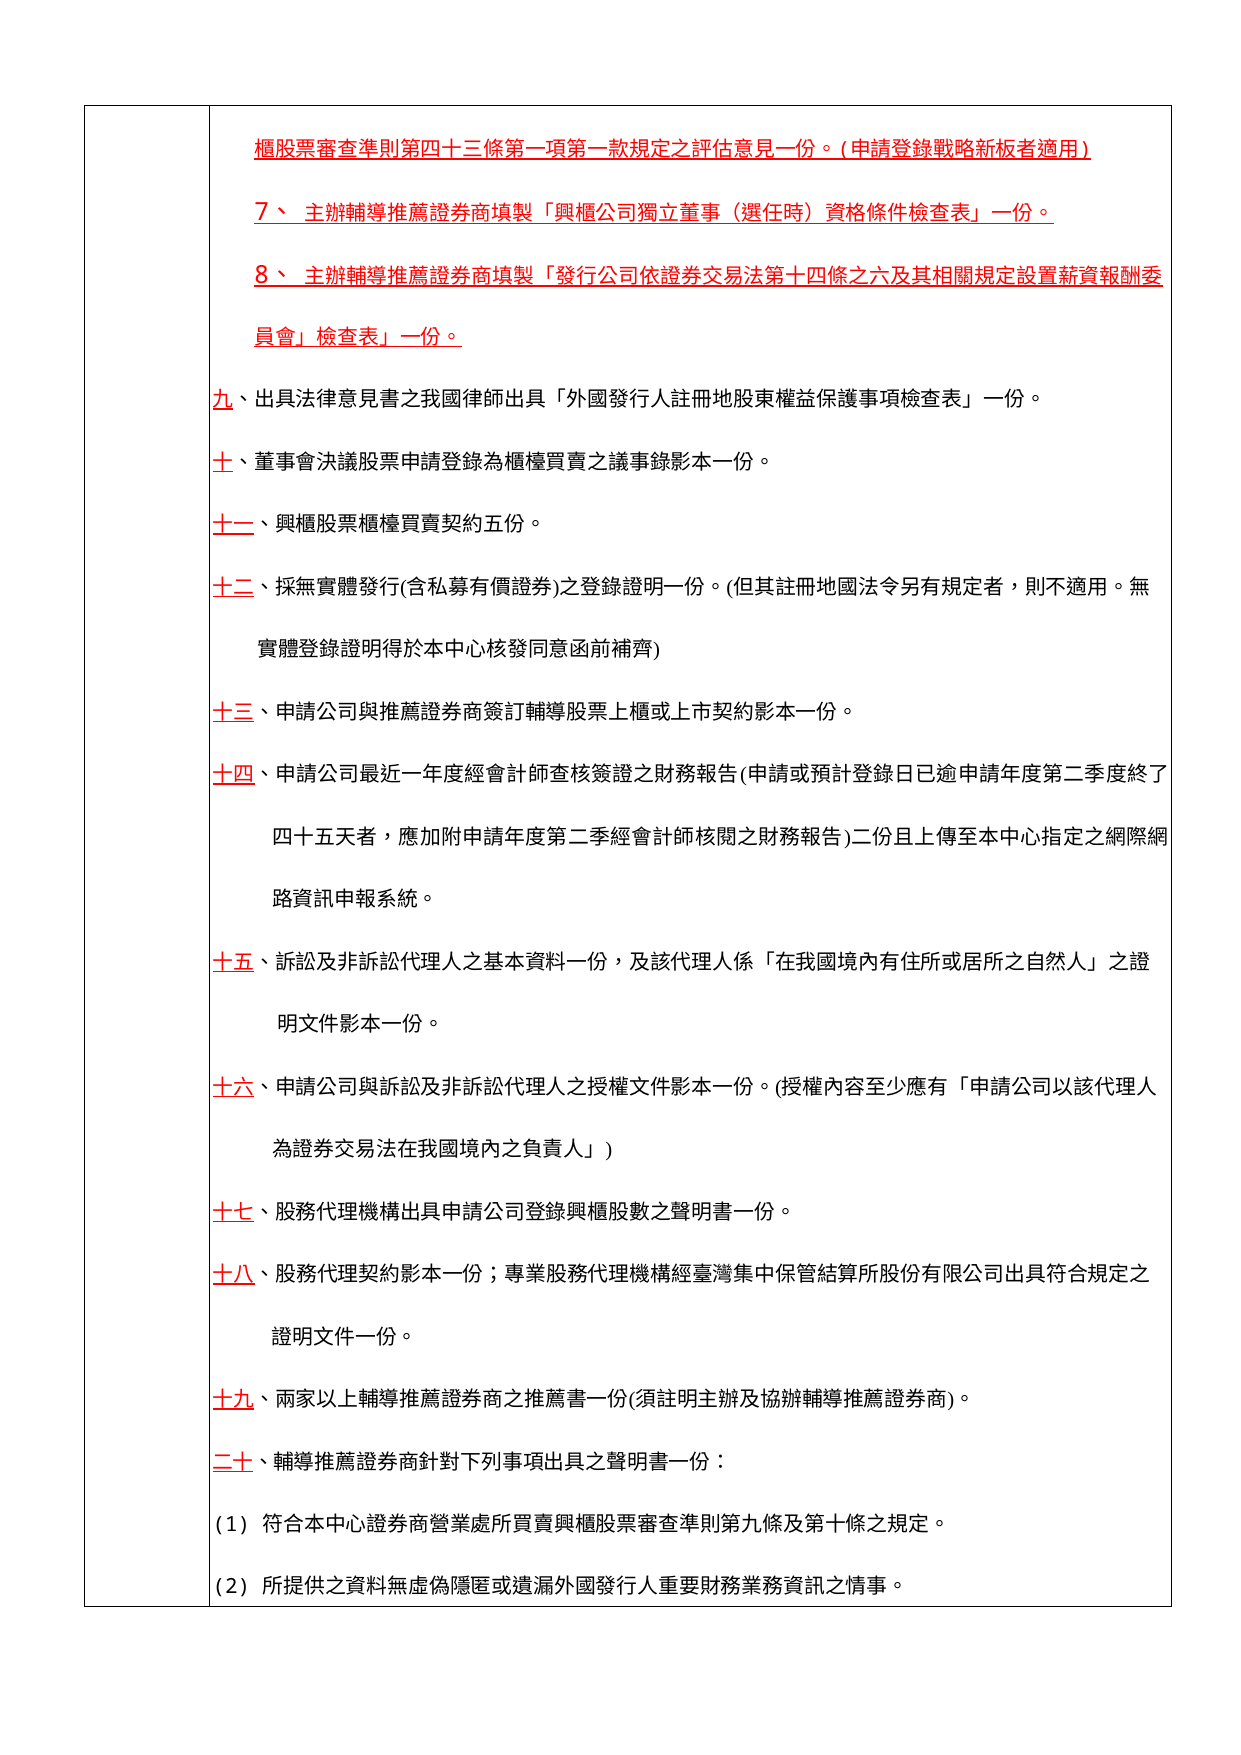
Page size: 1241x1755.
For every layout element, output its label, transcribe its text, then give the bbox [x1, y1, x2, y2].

table_cell [85, 106, 209, 1606]
table_cell 申請公司經我國外交部駐外單位認證之依註冊地國法律組織登記且有效存在之股份有限責任公司之證明文件影本一份。 二、申請公司針對下列事項出具之聲明書一份： 未違反「臺灣地區與大陸地區人民關係條例」相關規範： 1.申請公司並非依大陸地區法令組織登記者。 2.申請公司及其具有中華民國國籍之董事、監察人、經理人及持有公司股份超過股份總額百分之十之股東，暨申請公司所控制之營運主體係依中華民國公司法令組織設立，從事大陸地區投資者，係符合「臺灣地區與大陸地區人民關係條例」及「在大陸地區從事投資或技術合作許可辦法」等規定。 3.申請公司股東屬大陸地區人民來臺投資許可辦法定義之投資人者，其直接或間接持有該公司股份未逾30%，且未具有控制能力。 4.其他。 發行之記名股票未在海外證券市場掛牌交易，且以普通股為限。 在不違反註冊地國法令情況下，登錄興櫃後應於中華民國境內召開股東會。 若註冊地國法令規定不得於境外召開股東會者，公司已訂有得採委託投票或通訊投票之相關制度，其內容應包括具體做法、註冊地國法令對投票之限制及對中華民國股東之股東權益保護等重要事項。 本股票櫃檯買賣申請書及其附件所載事項無虛偽、隱匿之情事。 公司與出具法律意見書之律師彼此間無下列情事： 1.依證券發行人財務報告編製準則第十八條規定之關係人。 2.其他法令規定或事實證明任何一方直接或間接控制他方之人事、財務或業務經營者。 已依我國證券交易法第十四條之四規定擇一設置審計委員會或監察人。 三、申請公司針對下列事項出具之承諾書一份： 有關本中心證券商營業處所買賣興櫃股票審查準則第七條第一項第七款(申請一般板者適用)或第四十三條第一項第八款(申請戰略新板者適用，倘嗣後轉至一般板，該承諾仍繼續有效)之事項。 於興櫃掛牌後，若依本中心「外國發行人註冊地股東權益保護事項檢查表」所訂之股東權益保護重要事項有修正時，應於不牴觸註冊地國法令之情形下，於最近一次股東會提案修訂公司章程。 於興櫃掛牌後，修正公司章程所訂「股東權益保護之重要事項」時，須提董事會決議十日前先向本中心申報其公司章程修正草案及律師評估意見。 四、我國律師針對下列事項出具之意見書一份： 申請公司未違反「臺灣地區與大陸地區人民關係條例」相關規範： 1.申請公司並非依大陸地區法令組織登記者。 2.申請公司及其具有中華民國國籍之董事、監察人、經理人及持有公司股份超過股份總額百分之十之股東，暨申請公司所控制之營運主體係依中華民國公司法令組織設立，從事大陸地區投資者，係符合「臺灣地區與大陸地區人民關係條例」及「在大陸地區從事投資或技術合作許可辦法」等規定。 3.申請公司股東屬大陸地區人民來臺投資許可辦法定義之投資人者，其直接或間接持有該公司股份未逾30%，且未具有控制能力。 4.其他。 申請公司發行之記名股票未在證券市場掛牌交易，且以普通股為限。 申請公司截至申請時已發行之普通股是否已依註冊地國法令合法發行及流通，並全數申請櫃檯買賣。 註冊地國法令是否未限制申請公司於境外召開股東會。 若註冊地國法令規定不得於境外召開股東會者，申請公司是否已訂有委託投票或通訊投票之相關制度，且其內容是否包括具體做法、註冊地國法令對投票之限制及對中華民國股東之股東權益保護等重要事項。 申請公司是否已於公司章程或組織文件中訂定保障股東權益行使之具體內容(若未依本中心所提供之檢查表訂定，應說明原因、註冊地國規定及對我國股東權益之影響等事項)。 註冊地國及主要營運地國法令是否承認我國法院民事確定判決之效力。 申請公司之資本依其註冊地國法令得分為股份，且其股份得於中華民國境內交易。 申請公司之訴訟及非訴訟代理人在我國證券交易法上之法律定位，是否已依證券交易法第一六十五條之三規定，明訂於公司章程及申請公司與其訴訟及非訴訟代理人簽訂之授權文件中。 申請公司是否已依我國證券交易法第十四條之四規定擇一設置審計委員會或監察人。 五、出具法律意見書之我國律師對下列事項之聲明書一份： 最近一年內未受法務部律師懲戒委員會懲戒。 與申請公司、簽證會計師及推薦證券商不具有下列關係： 1.依證券發行人財務報告編製準則第十八條規定之關係人。 2.其他法令規定或事實證明任何一方直接或間接控制他方之人事、財務或業務經營者。 主辦輔導推薦證券商出具申請公司之產品或服務所屬產業係符合本中心證券商營業處所買賣興櫃股票審查準則第四十三條第一項第一款規定之評估意見一份。(申請登錄戰略新板者適用) 主辦輔導推薦證券商填製「興櫃公司獨立董事（選任時）資格條件檢查表」一份。 主辦輔導推薦證券商填製「發行公司依證券交易法第十四條之六及其相關規定設置薪資報酬委員會」檢查表」一份。 九、出具法律意見書之我國律師出具「外國發行人註冊地股東權益保護事項檢查表」一份。 十、董事會決議股票申請登錄為櫃檯買賣之議事錄影本一份。 十一、興櫃股票櫃檯買賣契約五份。 十二、採無實體發行(含私募有價證券)之登錄證明一份。(但其註冊地國法令另有規定者，則不適用。無實體登錄證明得於本中心核發同意函前補齊) 十三、申請公司與推薦證券商簽訂輔導股票上櫃或上市契約影本一份。 十四、申請公司最近一年度經會計師查核簽證之財務報告(申請或預計登錄日已逾申請年度第二季度終了四十五天者，應加附申請年度第二季經會計師核閱之財務報告)二份且上傳至本中心指定之網際網路資訊申報系統。 十五、訴訟及非訴訟代理人之基本資料一份，及該代理人係「在我國境內有住所或居所之自然人」之證明文件影本一份。 十六、申請公司與訴訟及非訴訟代理人之授權文件影本一份。(授權內容至少應有「申請公司以該代理人為證券交易法在我國境內之負責人」) 十七、股務代理機構出具申請公司登錄興櫃股數之聲明書一份。 十八、股務代理契約影本一份；專業股務代理機構經臺灣集中保管結算所股份有限公司出具符合規定之證明文件一份。 十九、兩家以上輔導推薦證券商之推薦書一份(須註明主辦及協辦輔導推薦證券商)。 二十、輔導推薦證券商針對下列事項出具之聲明書一份： 符合本中心證券商營業處所買賣興櫃股票審查準則第九條及第十條之規定。 所提供之資料無虛偽隱匿或遺漏外國發行人重要財務業務資訊之情事。 二十一、最近一個月主辦輔導推薦證券商對申請公司之「財務業務重大事件檢查表」一份。(申請登錄一般板者，應檢附「財務業務重大事件檢查表(簡式)」；申請登錄戰略新板者，應檢附「財務業務重大事件檢查表(戰略新板)」 二十二、公開說明書五份（申請登錄戰略新板者，封面應以顯著字體註明「本公司係興櫃戰略新板公司，相關營運風險較高」及「本公司股票係登錄興櫃戰略新板交易，市場參與者之買方限合格投資人」）。 二十三、本次檢送之各期財務報告電子書及公開說明書電子檔上傳至本中心指定之網際網路資訊申報系統之證明文件各一份。 二十四、負責人、董事、監察人及持股超過百分之十之股東業已參加至少三小時之證券法規或公司治理研習課程證明文件影本一份。 二十五、董事、持股超過百分之十之股東及提出股份供輔導推薦證券商認購之股東如與他人訂有股份附買回條件之協議者，在申請日仍屬有效之協議等相關資料。 二十六、主辦輔導推薦證券商填製之公開說明書檢查表一份。 二十七、依本中心所訂格式之內部人資料一份。 二十八、申請公司及其獨立董事以外之全體董事出具承諾書各一份，承諾公司未來倘有終止股票櫃檯買賣之情事(除一般板轉至上櫃或上市，或戰略新板轉至一般板外)，應至少由公司及其獨立董事以外之全體董事負連帶責任收購公司股票。公司出具之承諾書需經董事會決議通過。 二十九、外國發行人申請符合登錄興櫃條件證明文件之檢查表一份。 三十、股票面額非屬新臺幣10元者，主辦輔導推薦證券商於股票開始櫃檯買賣前預計辦理之宣導計畫。 三十一、其他必要之證明文件或資料。 [210, 106, 1171, 1606]
